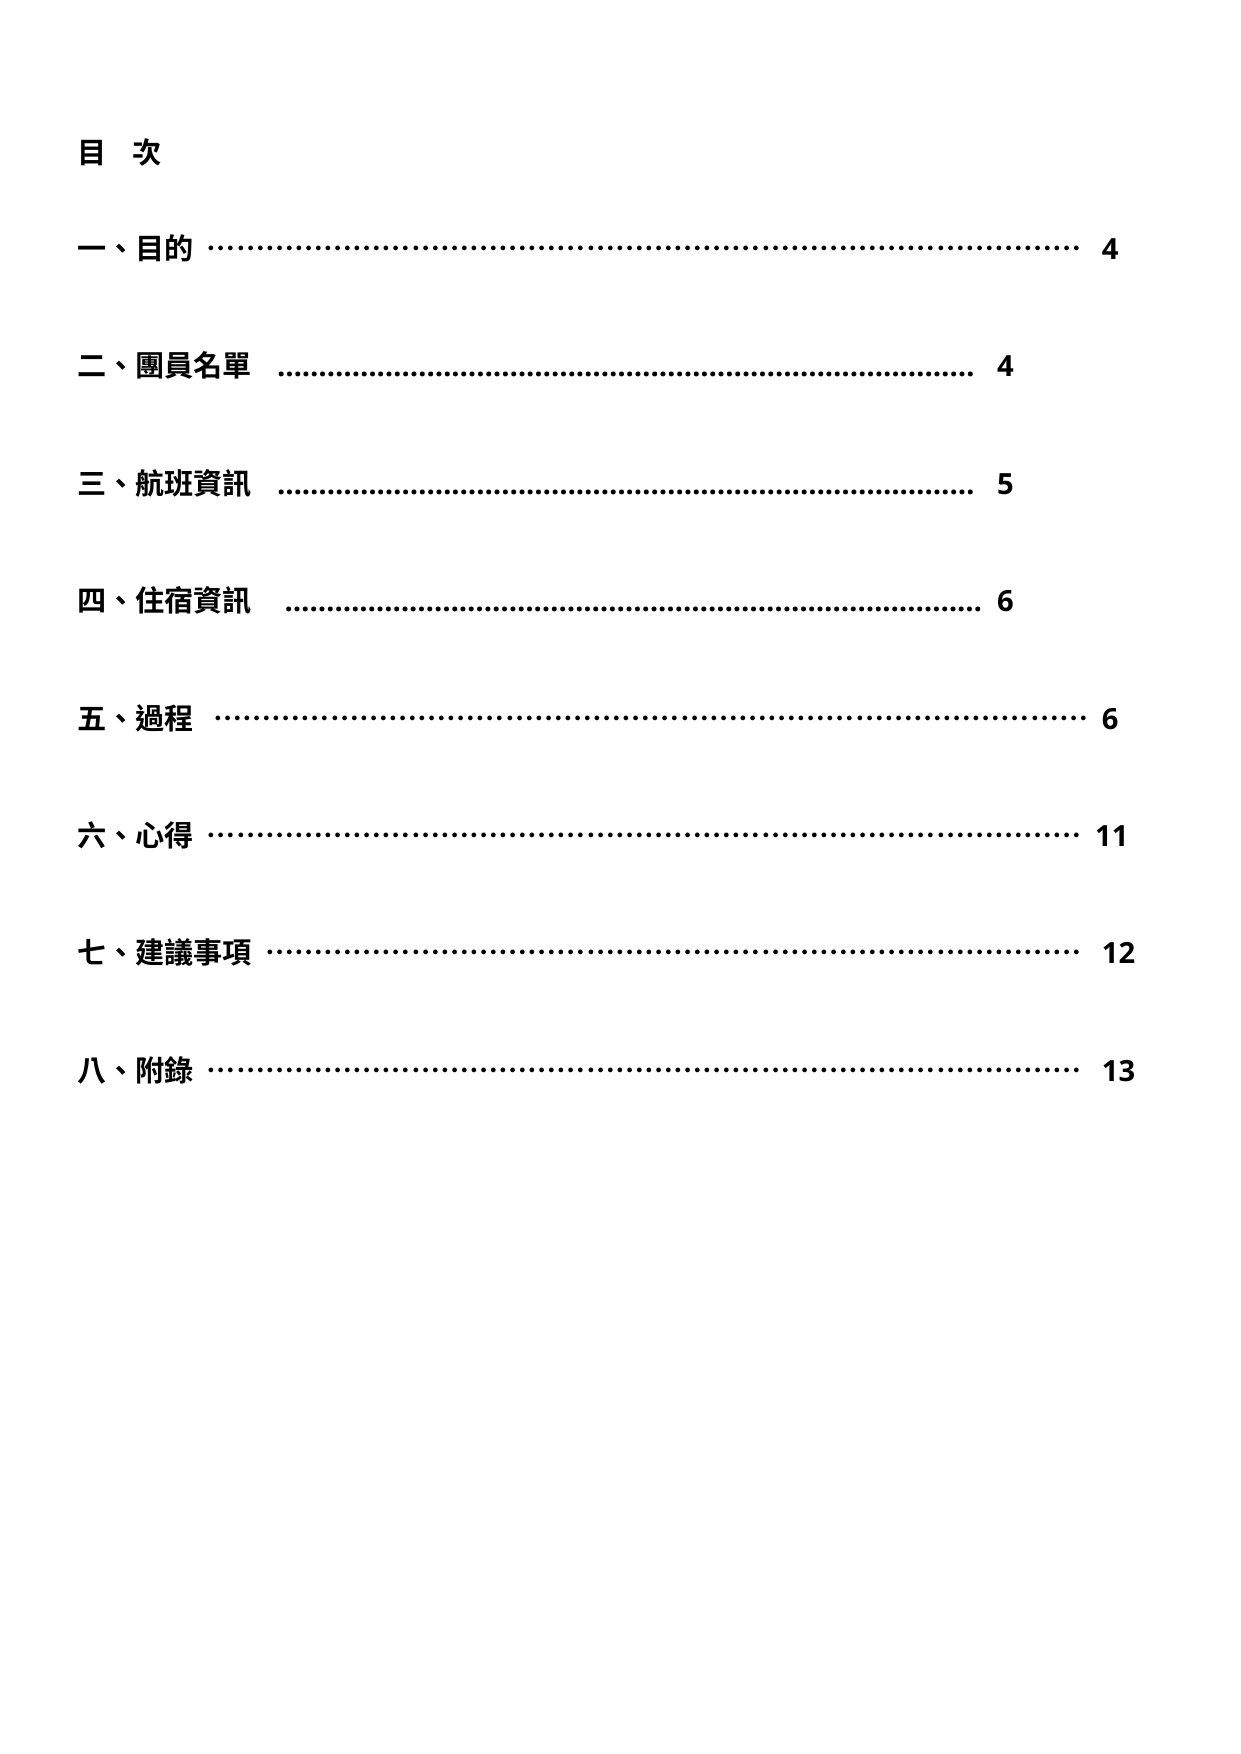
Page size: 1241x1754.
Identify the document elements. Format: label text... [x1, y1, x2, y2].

text 一、目的 ……………………………………………………………………………… 4 [77, 226, 1163, 268]
text 六、心得 ……………………………………………………………………………… 11 [77, 813, 1163, 855]
text 目 次 [77, 113, 1163, 188]
text 二、團員名單 ………………………………………………………………………… 4 [77, 343, 1163, 385]
text 五、過程 ……………………………………………………………………………… 6 [77, 695, 1163, 738]
text 三、航班資訊 ………………………………………………………………………… 5 [77, 460, 1163, 503]
text 四、住宿資訊 ………………………………………………………………………… 6 [77, 578, 1163, 620]
text 八、附錄 ……………………………………………………………………………… 13 [77, 1047, 1163, 1090]
text 七、建議事項 ………………………………………………………………………… 12 [77, 930, 1163, 972]
